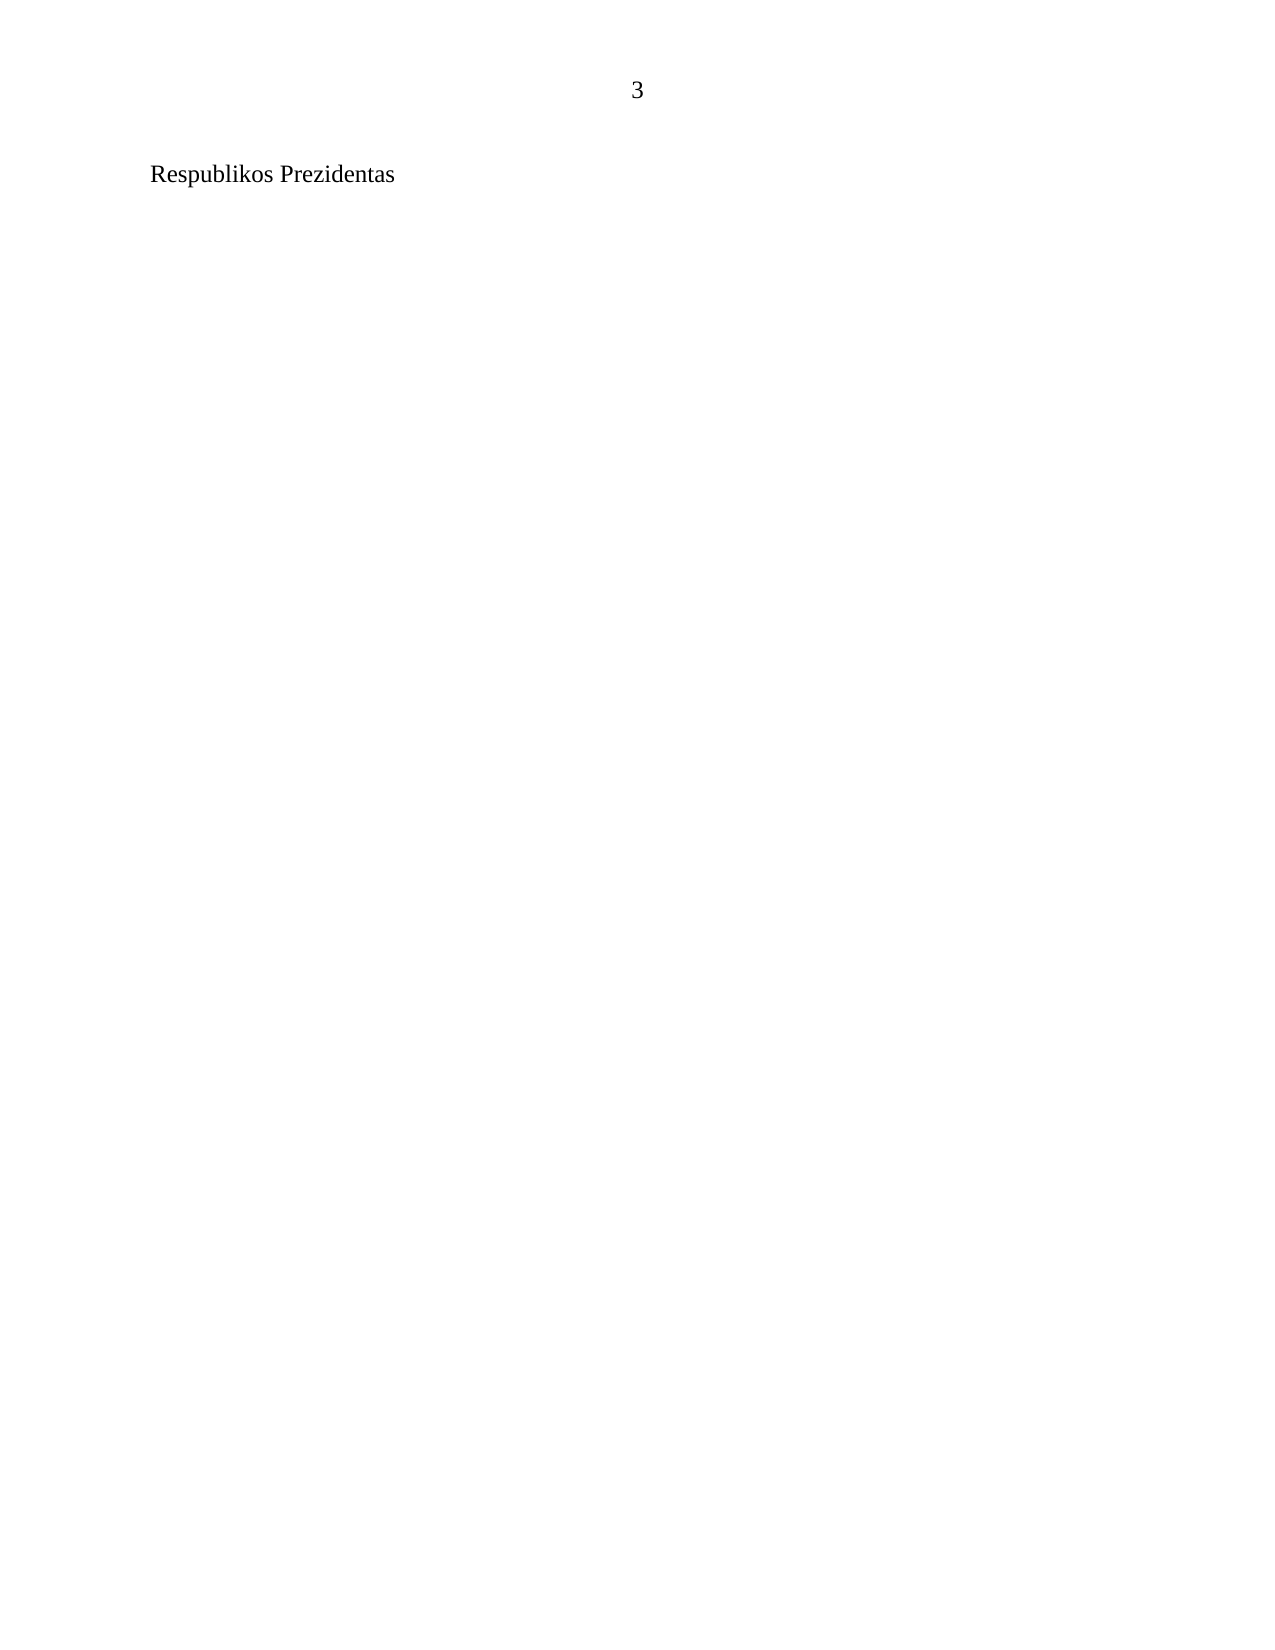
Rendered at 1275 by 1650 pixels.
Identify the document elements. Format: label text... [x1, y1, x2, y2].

text Respublikos Prezidentas [150, 150, 1125, 187]
